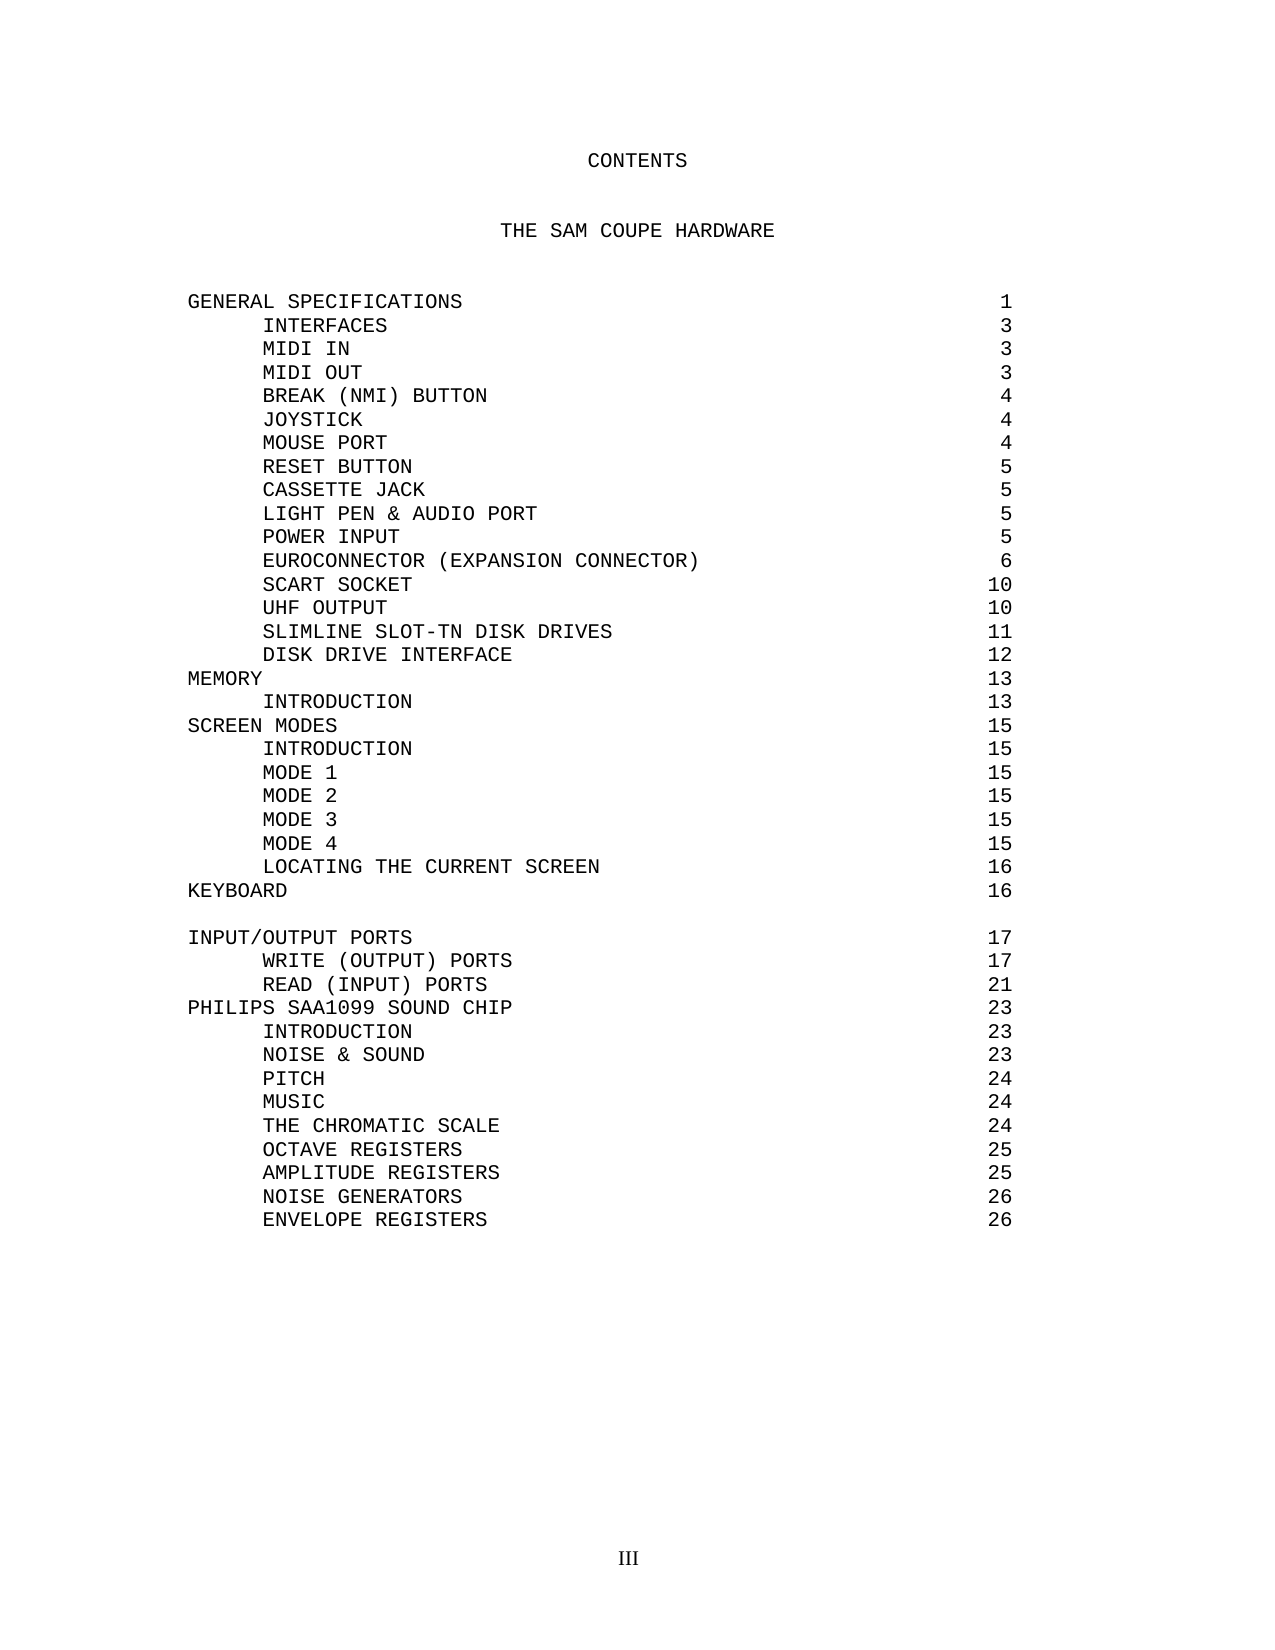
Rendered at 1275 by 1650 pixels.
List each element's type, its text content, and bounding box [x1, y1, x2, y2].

text MOUSE PORT 4 [262, 432, 1087, 456]
text READ (INPUT) PORTS 21 [262, 974, 1087, 997]
text MIDI OUT 3 [262, 362, 1087, 385]
text INTRODUCTION 23 [262, 1021, 1087, 1044]
text MIDI IN 3 [262, 338, 1087, 362]
text CONTENTS [187, 150, 1087, 173]
text POWER INPUT 5 [262, 527, 1087, 550]
text KEYBOARD 16 [187, 880, 1087, 903]
text INTERFACES 3 [262, 315, 1087, 338]
text THE CHROMATIC SCALE 24 [262, 1115, 1087, 1139]
text EUROCONNECTOR (EXPANSION CONNECTOR) 6 [262, 550, 1087, 574]
text MODE 1 15 [262, 762, 1087, 786]
text INPUT/OUTPUT PORTS 17 [187, 927, 1087, 950]
text WRITE (OUTPUT) PORTS 17 [262, 950, 1087, 974]
text MODE 3 15 [262, 809, 1087, 833]
text RESET BUTTON 5 [262, 456, 1087, 479]
text MEMORY 13 [187, 668, 1087, 691]
text INTRODUCTION 13 [262, 691, 1087, 715]
text THE SAM COUPE HARDWARE [187, 221, 1087, 244]
text MODE 4 15 [262, 833, 1087, 856]
text JOYSTICK 4 [262, 409, 1087, 432]
text DISK DRIVE INTERFACE 12 [262, 644, 1087, 668]
text UHF OUTPUT 10 [262, 597, 1087, 621]
text SCART SOCKET 10 [262, 574, 1087, 597]
text INTRODUCTION 15 [262, 738, 1087, 762]
text LOCATING THE CURRENT SCREEN 16 [262, 856, 1087, 880]
text SLIMLINE SLOT-TN DISK DRIVES 11 [262, 621, 1087, 644]
text NOISE GENERATORS 26 [262, 1186, 1087, 1209]
text SCREEN MODES 15 [187, 715, 1087, 738]
text ENVELOPE REGISTERS 26 [262, 1209, 1087, 1233]
text CASSETTE JACK 5 [262, 479, 1087, 503]
text GENERAL SPECIFICATIONS 1 [187, 291, 1087, 315]
text PHILIPS SAA1099 SOUND CHIP 23 [187, 997, 1087, 1021]
text LIGHT PEN & AUDIO PORT 5 [262, 503, 1087, 527]
text MODE 2 15 [262, 786, 1087, 809]
text MUSIC 24 [262, 1092, 1087, 1115]
text AMPLITUDE REGISTERS 25 [262, 1162, 1087, 1186]
text PITCH 24 [262, 1068, 1087, 1092]
text OCTAVE REGISTERS 25 [262, 1139, 1087, 1162]
text NOISE & SOUND 23 [262, 1044, 1087, 1068]
text BREAK (NMI) BUTTON 4 [262, 385, 1087, 409]
